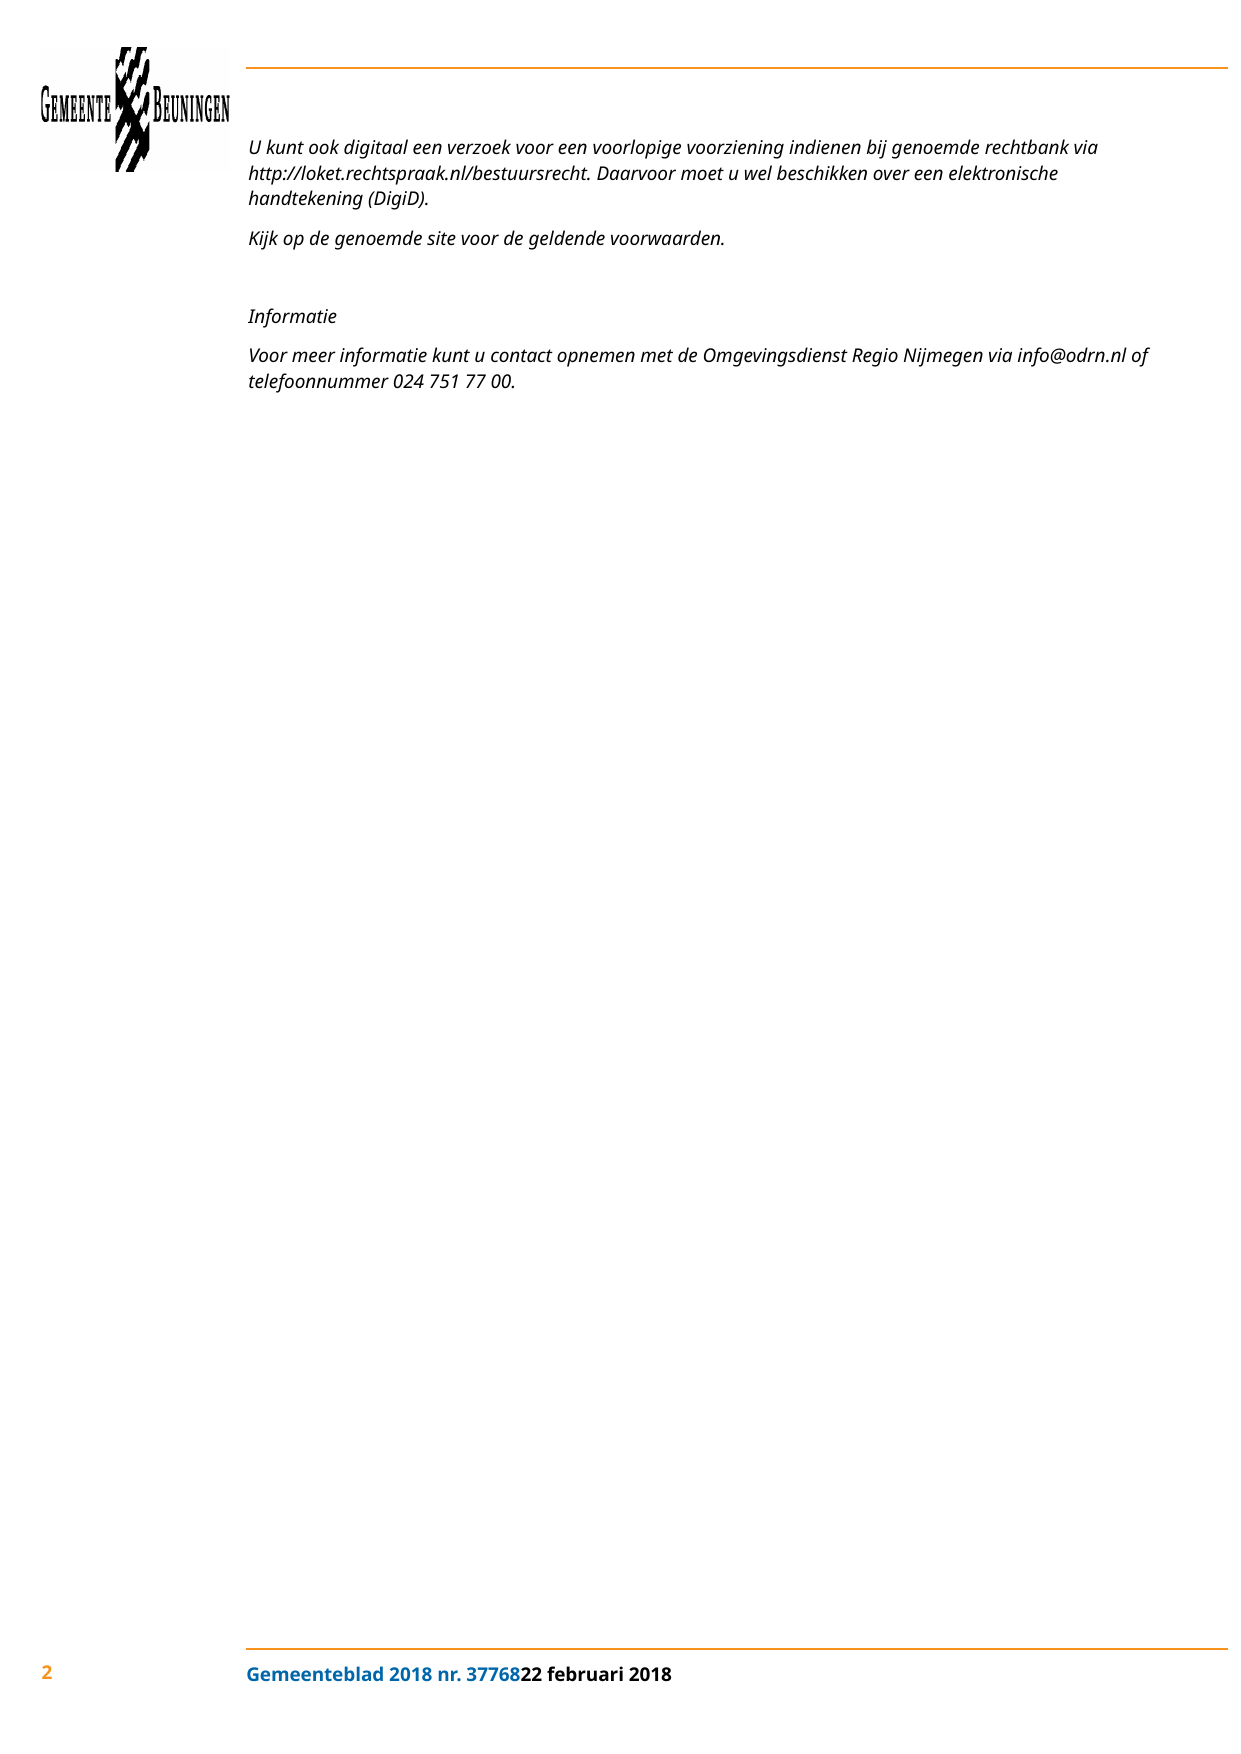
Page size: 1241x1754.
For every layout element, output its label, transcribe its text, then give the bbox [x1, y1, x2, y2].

text Informatie [248, 303, 1152, 329]
text Kijk op de genoemde site voor de geldende voorwaarden. [248, 225, 1152, 251]
text Voor meer informatie kunt u contact opnemen met de Omgevingsdienst Regio Nijmegen via info@odrn.nl of telefoonnummer 024 751 77 00. [248, 343, 1152, 394]
text U kunt ook digitaal een verzoek voor een voorlopige voorziening indienen bij genoemde rechtbank via http://loket.rechtspraak.nl/bestuursrecht. Daarvoor moet u wel beschikken over een elektronische handtekening (DigiD). [248, 134, 1152, 211]
picture [41, 47, 231, 172]
